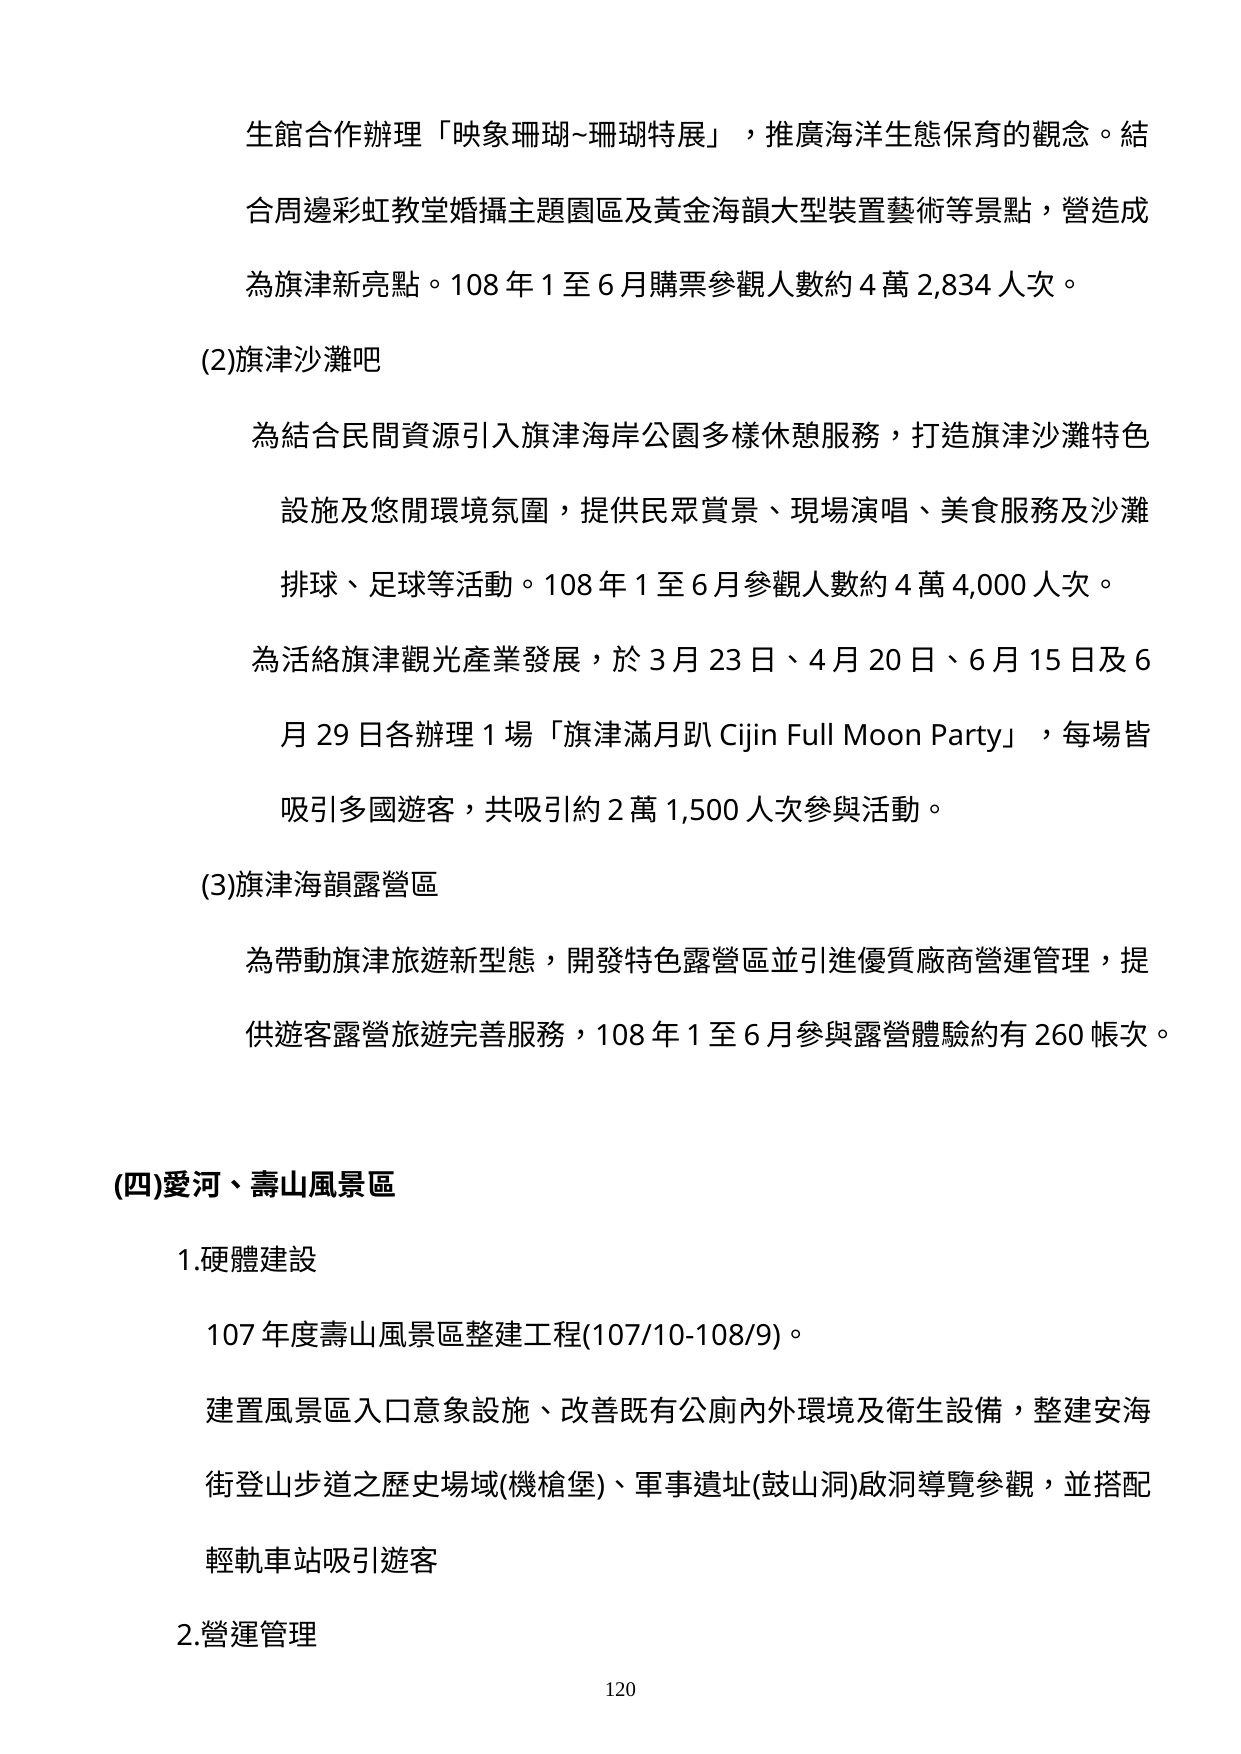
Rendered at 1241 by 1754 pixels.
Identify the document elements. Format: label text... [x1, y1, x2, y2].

text (2)旗津沙灘吧 [201, 314, 1152, 389]
text 為結合民間資源引入旗津海岸公園多樣休憩服務，打造旗津沙灘特色設施及悠閒環境氛圍，提供民眾賞景、現場演唱、美食服務及沙灘排球、足球等活動。108年1至6月參觀人數約4萬4,000人次。 [251, 389, 1152, 614]
text 為活絡旗津觀光產業發展，於3月23日、4月20日、6月15日及6月29日各辦理1場「旗津滿月趴Cijin Full Moon Party」，每場皆吸引多國遊客，共吸引約2萬1,500人次參與活動。 [251, 614, 1152, 839]
text 1.硬體建設 107年度壽山風景區整建工程(107/10-108/9)。 建置風景區入口意象設施、改善既有公廁內外環境及衛生設備，整建安海街登山步道之歷史場域(機槍堡)、軍事遺址(鼓山洞)啟洞導覽參觀，並搭配輕軌車站吸引遊客 [176, 1214, 1152, 1589]
text 生館合作辦理「映象珊瑚~珊瑚特展」，推廣海洋生態保育的觀念。結合周邊彩虹教堂婚攝主題園區及黃金海韻大型裝置藝術等景點，營造成為旗津新亮點。108年1至6月購票參觀人數約4萬2,834人次。 [201, 89, 1152, 314]
text (3)旗津海韻露營區 為帶動旗津旅遊新型態，開發特色露營區並引進優質廠商營運管理，提供遊客露營旅遊完善服務，108年1至6月參與露營體驗約有260帳次。 [201, 839, 1152, 1064]
text (四)愛河、壽山風景區 [114, 1139, 1152, 1214]
text 2.營運管理 [176, 1589, 1152, 1664]
